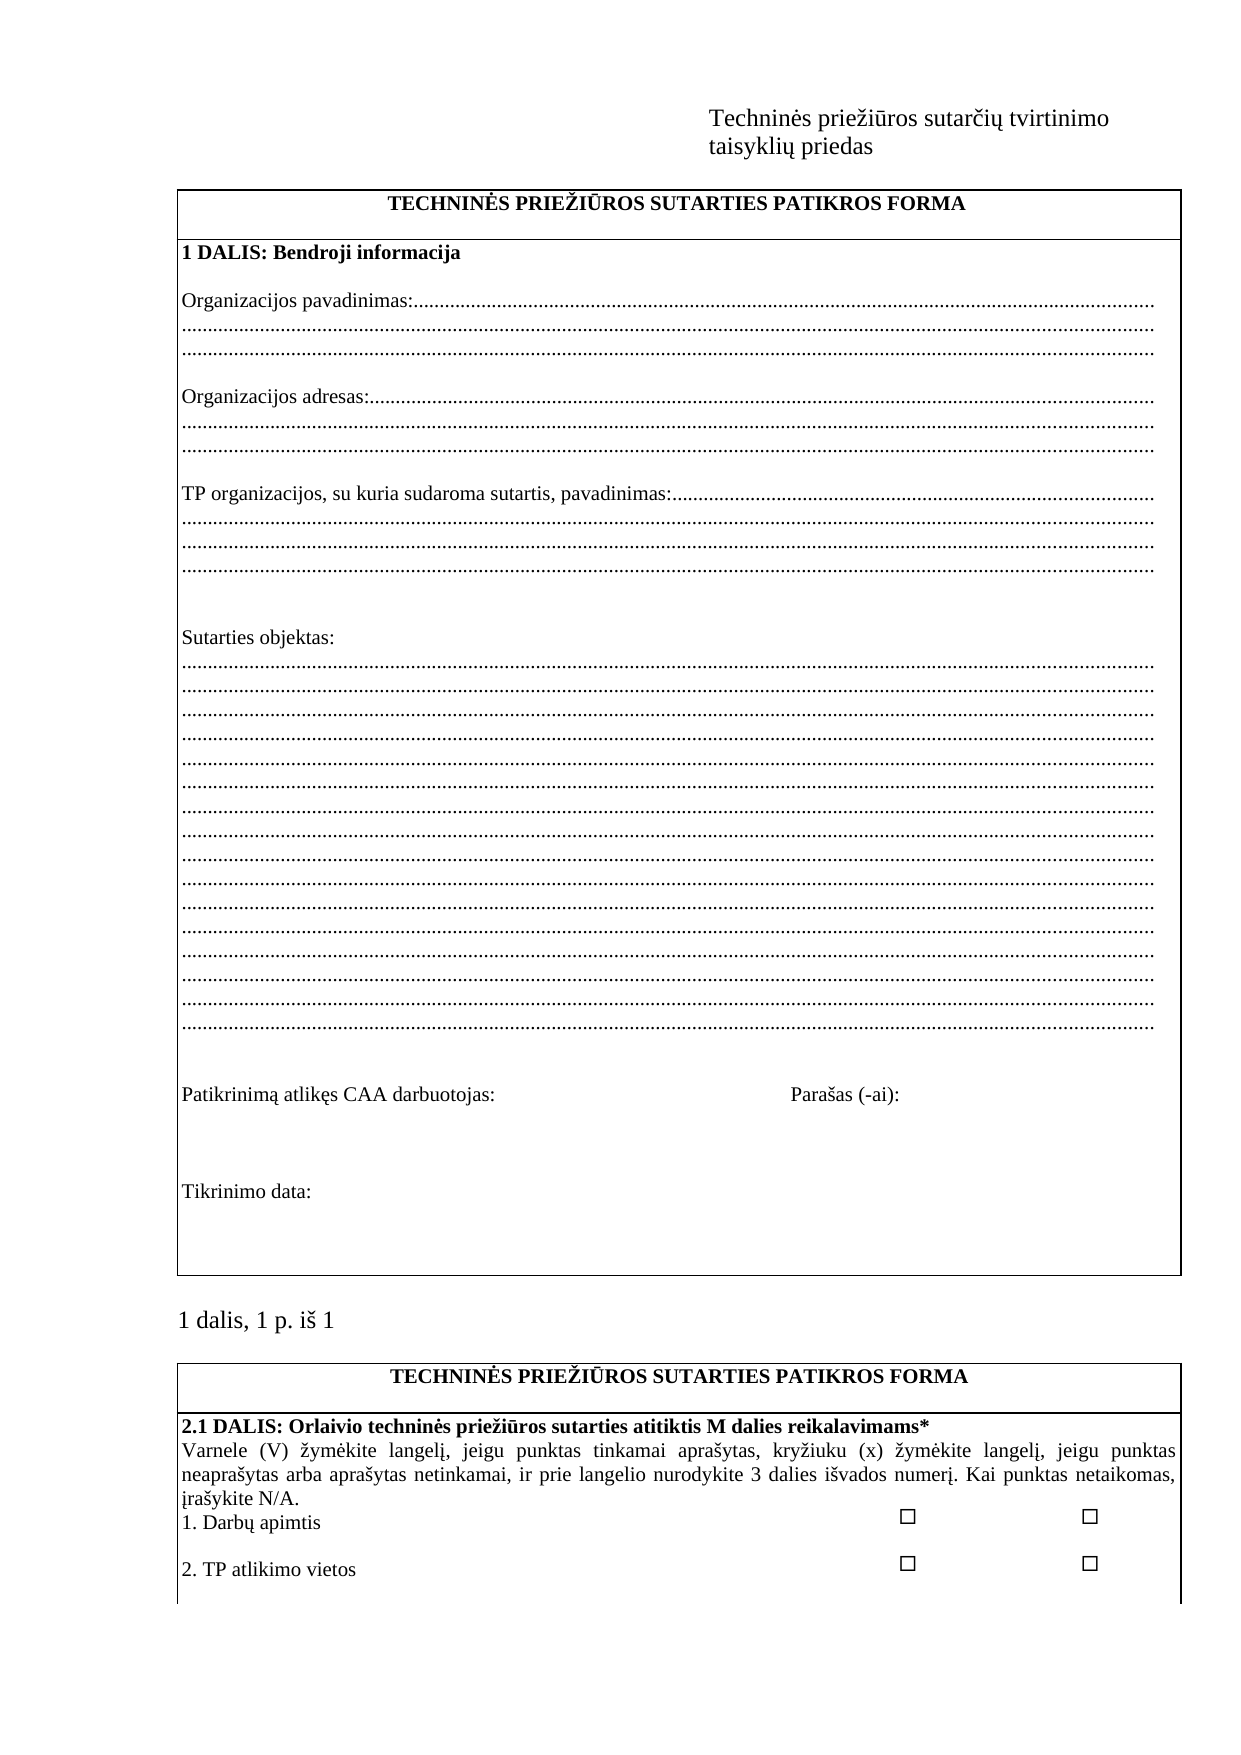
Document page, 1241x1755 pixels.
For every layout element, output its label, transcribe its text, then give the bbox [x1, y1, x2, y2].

table_cell  [816, 1557, 999, 1604]
text Techninės priežiūros sutarčių tvirtinimo [177, 103, 1166, 131]
text taisyklių priedas [177, 131, 1166, 160]
table_cell  [816, 1510, 999, 1557]
table_cell  [999, 1510, 1180, 1557]
table_cell 1. Darbų apimtis [178, 1510, 816, 1557]
table_cell 2. TP atlikimo vietos [178, 1557, 816, 1604]
text 1 dalis, 1 p. iš 1 [177, 1305, 1166, 1334]
table_cell  [999, 1557, 1180, 1604]
